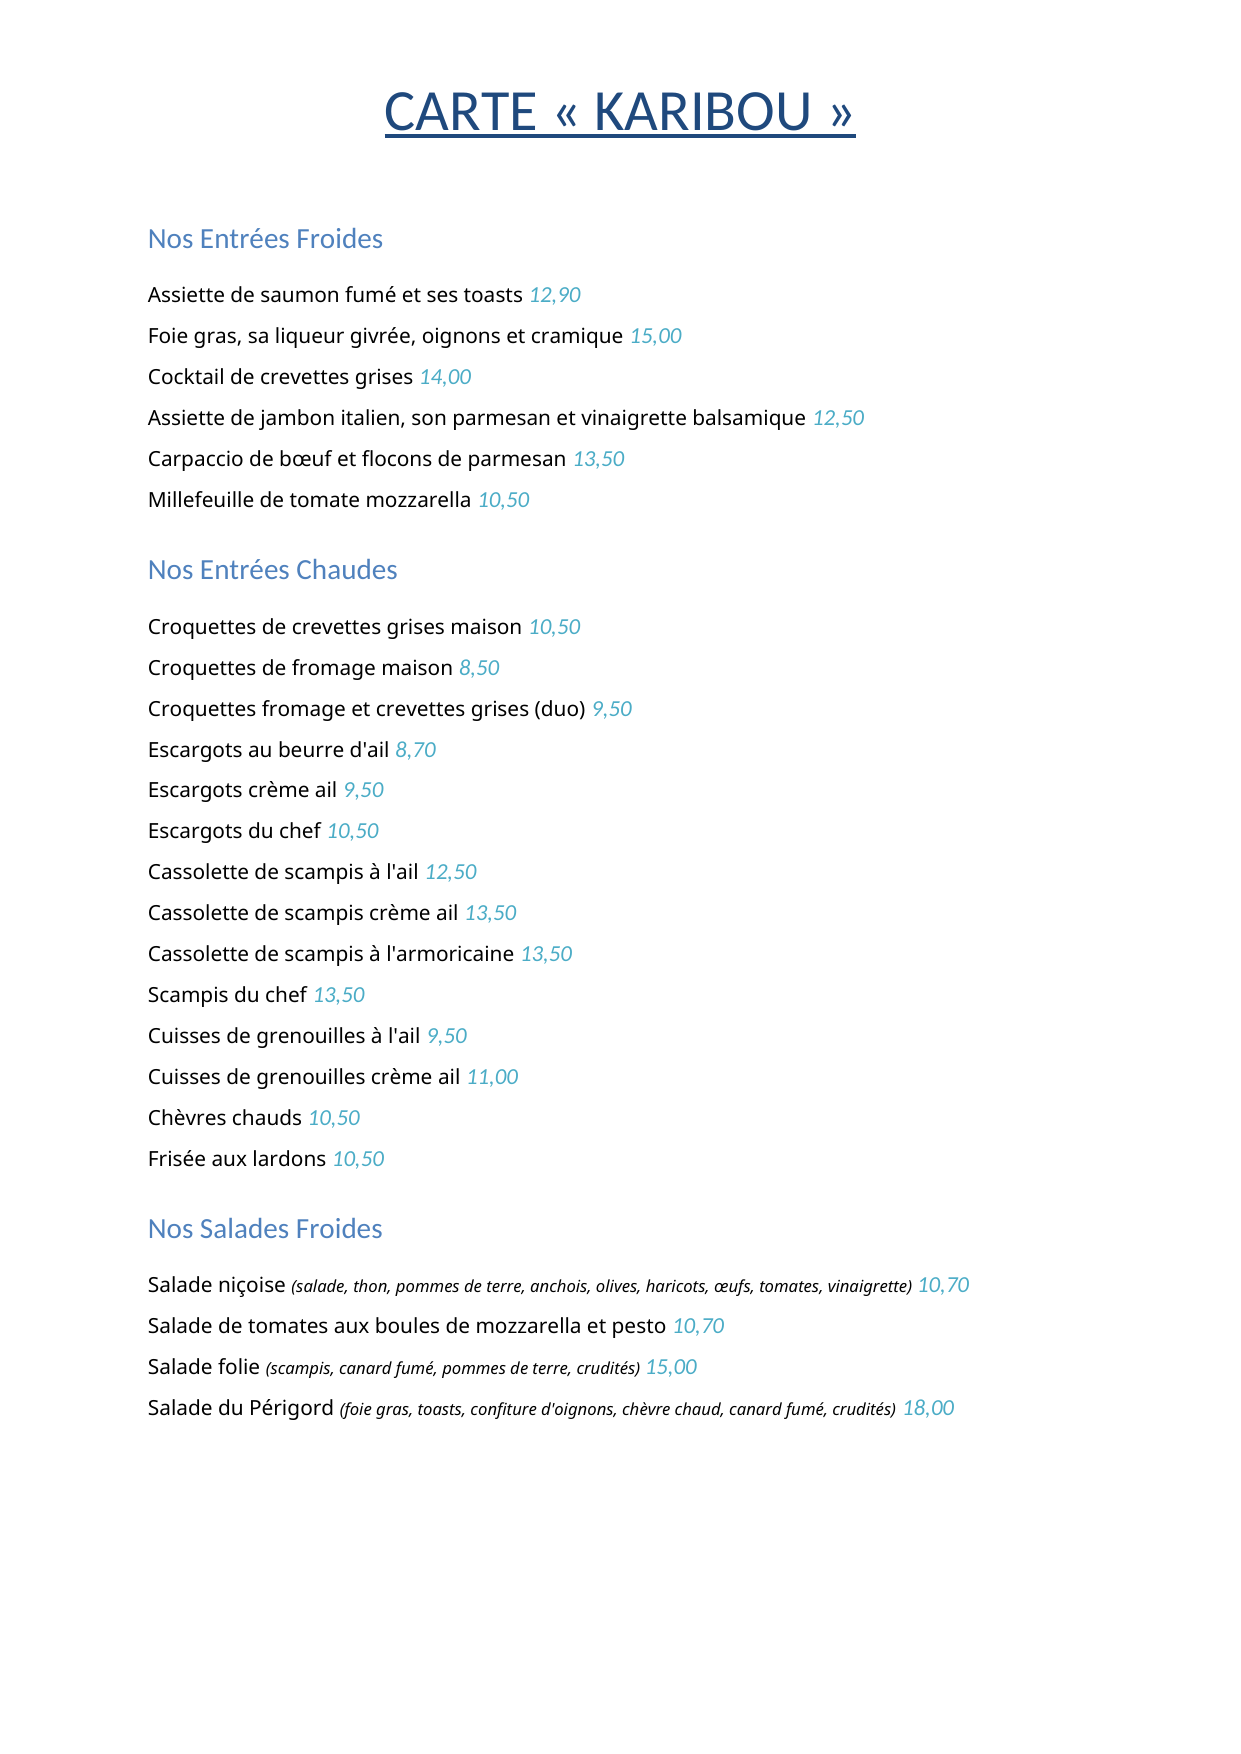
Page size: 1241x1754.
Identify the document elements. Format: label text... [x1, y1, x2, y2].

text Assiette de saumon fumé et ses toasts 12,90 [148, 281, 1093, 309]
text Salade folie (scampis, canard fumé, pommes de terre, crudités) 15,00 [148, 1352, 1093, 1381]
text Assiette de jambon italien, son parmesan et vinaigrette balsamique 12,50 [148, 403, 1093, 432]
text Nos Salades Froides [148, 1210, 1093, 1246]
text Carpaccio de bœuf et flocons de parmesan 13,50 [148, 444, 1093, 473]
text Escargots crème ail 9,50 [148, 776, 1093, 804]
text Nos Entrées Chaudes [148, 551, 1093, 587]
text Croquettes fromage et crevettes grises (duo) 9,50 [148, 694, 1093, 722]
text Escargots du chef 10,50 [148, 817, 1093, 845]
text Cassolette de scampis crème ail 13,50 [148, 898, 1093, 927]
text Millefeuille de tomate mozzarella 10,50 [148, 485, 1093, 514]
text CARTE « KARIBOU » [148, 74, 1093, 145]
text Salade du Périgord (foie gras, toasts, confiture d'oignons, chèvre chaud, canard fumé, crudités) 18,00 [148, 1393, 1093, 1422]
text Cocktail de crevettes grises 14,00 [148, 362, 1093, 391]
text Foie gras, sa liqueur givrée, oignons et cramique 15,00 [148, 322, 1093, 350]
text Cuisses de grenouilles à l'ail 9,50 [148, 1021, 1093, 1050]
text Chèvres chauds 10,50 [148, 1103, 1093, 1132]
text Cassolette de scampis à l'ail 12,50 [148, 857, 1093, 886]
text Frisée aux lardons 10,50 [148, 1144, 1093, 1172]
text Nos Entrées Froides [148, 220, 1093, 256]
text Croquettes de fromage maison 8,50 [148, 653, 1093, 681]
text Salade de tomates aux boules de mozzarella et pesto 10,70 [148, 1312, 1093, 1340]
text Escargots au beurre d'ail 8,70 [148, 735, 1093, 763]
text Scampis du chef 13,50 [148, 980, 1093, 1009]
text Salade niçoise (salade, thon, pommes de terre, anchois, olives, haricots, œufs, tomates, vinaigrette) 10,70 [148, 1271, 1093, 1299]
text Cassolette de scampis à l'armoricaine 13,50 [148, 939, 1093, 968]
text Cuisses de grenouilles crème ail 11,00 [148, 1062, 1093, 1091]
text Croquettes de crevettes grises maison 10,50 [148, 612, 1093, 640]
